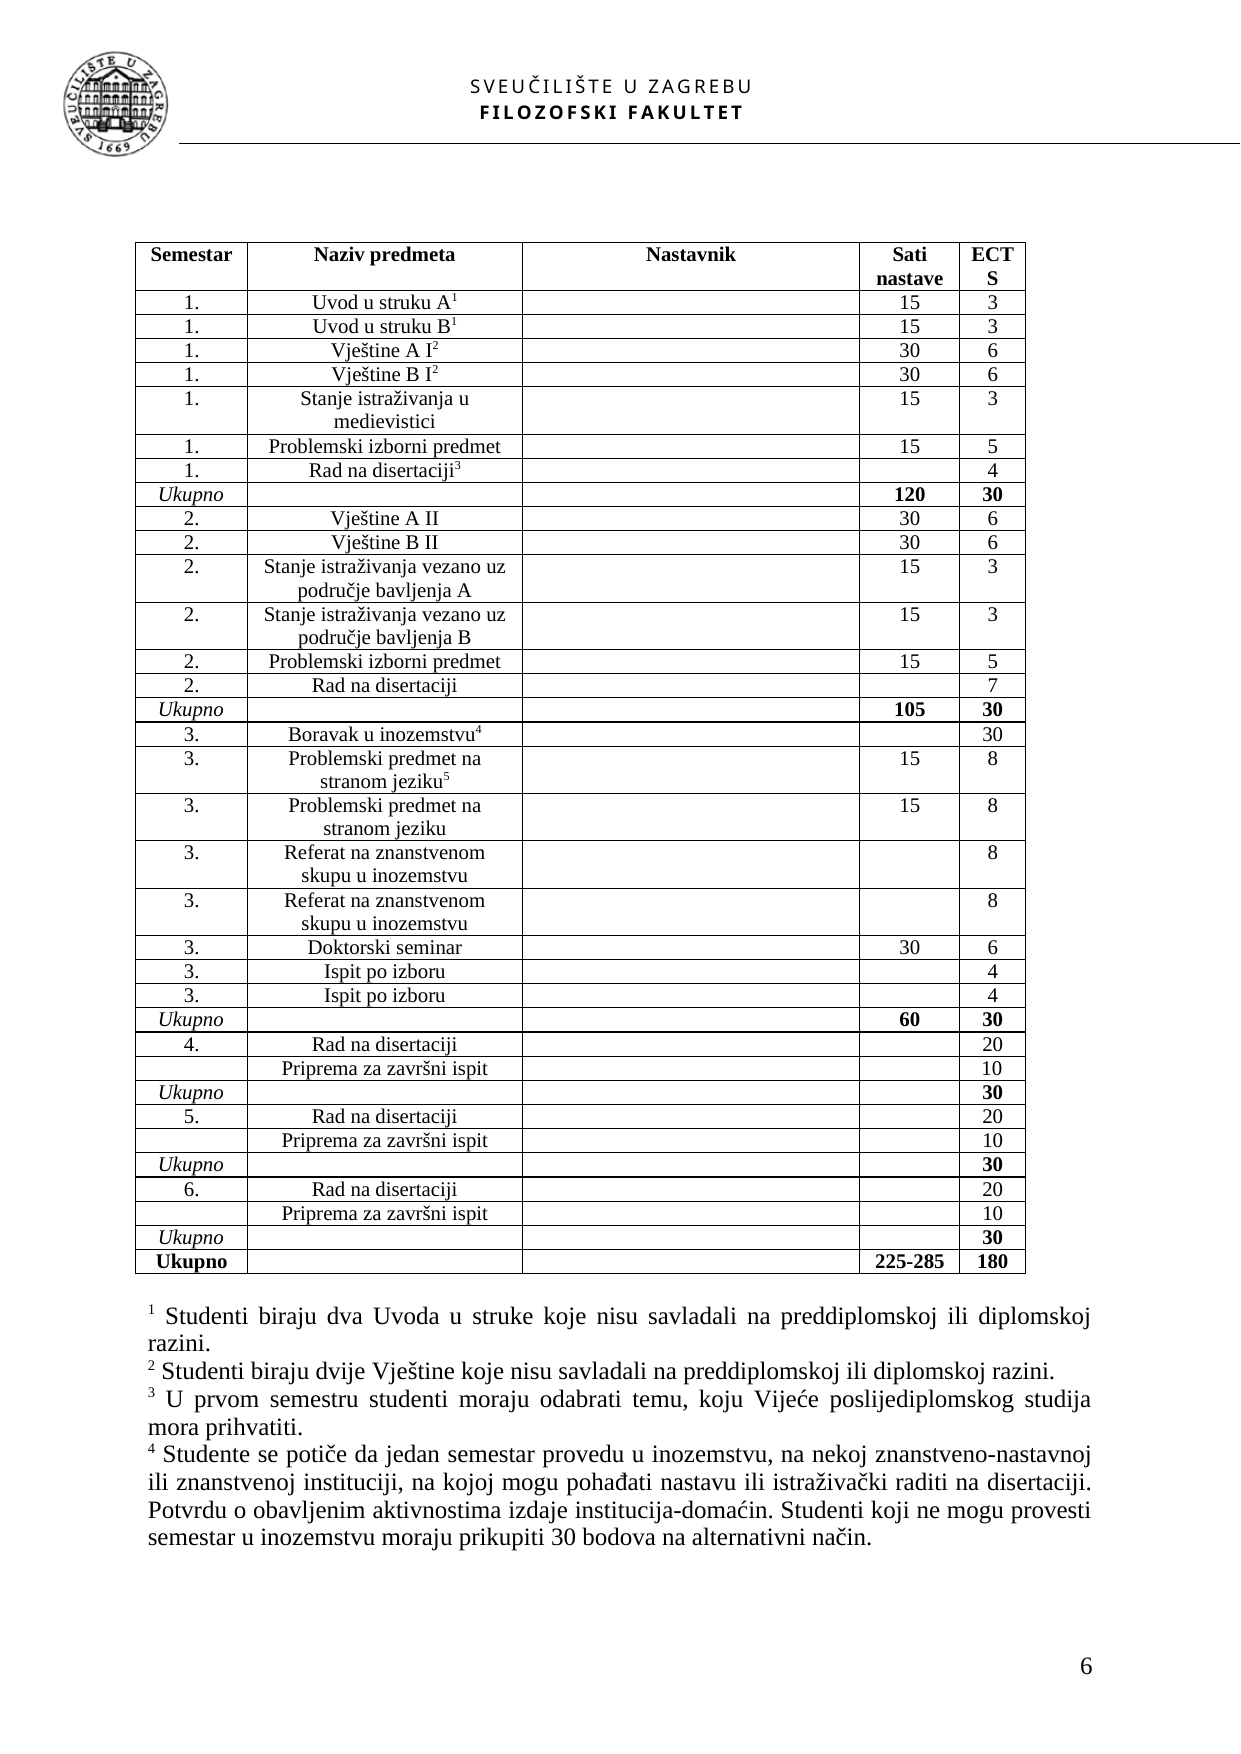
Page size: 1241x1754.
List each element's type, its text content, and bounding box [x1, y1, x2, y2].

table_cell 30 [960, 1081, 1025, 1104]
table_cell [248, 1081, 522, 1104]
table_cell 6 [960, 936, 1025, 959]
table_cell [248, 1008, 522, 1031]
table_cell [523, 339, 859, 362]
table_cell 3. [136, 889, 247, 935]
table_cell 3. [136, 960, 247, 983]
table_cell Ukupno [136, 1250, 247, 1273]
table_cell 225-285 [860, 1250, 959, 1273]
table_cell [523, 363, 859, 386]
table_cell 4. [136, 1033, 247, 1056]
table_cell [523, 603, 859, 649]
table_cell 8 [960, 889, 1025, 935]
table_cell [523, 1226, 859, 1249]
table_cell 15 [860, 747, 959, 793]
table_cell Ukupno [136, 1008, 247, 1031]
table_cell [523, 1129, 859, 1152]
table_cell [136, 1057, 247, 1080]
table_cell 5 [960, 435, 1025, 458]
table_cell 10 [960, 1129, 1025, 1152]
table_cell Priprema za završni ispit [248, 1202, 522, 1225]
table_cell [860, 984, 959, 1007]
table_cell 1. [136, 387, 247, 433]
table_cell Problemski predmet na stranom jeziku5 [248, 747, 522, 793]
text 1 Studenti biraju dva Uvoda u struke koje nisu savladali na preddiplomskoj ili diplomskoj razini. [148, 1302, 1092, 1357]
table_cell [523, 291, 859, 314]
table_cell Rad na disertaciji [248, 1105, 522, 1128]
table_cell [523, 555, 859, 602]
table_cell [523, 387, 859, 433]
table_cell 30 [960, 483, 1025, 506]
table_cell [248, 1226, 522, 1249]
table_cell [523, 841, 859, 887]
table_cell [523, 936, 859, 959]
table_cell [523, 1153, 859, 1176]
table_cell 10 [960, 1202, 1025, 1225]
table_cell 30 [960, 1153, 1025, 1176]
table_cell 6. [136, 1178, 247, 1201]
table_cell 4 [960, 984, 1025, 1007]
table_cell Ukupno [136, 1081, 247, 1104]
table_cell [523, 794, 859, 840]
table_cell Rad na disertaciji [248, 674, 522, 697]
table_cell Ukupno [136, 698, 247, 721]
table_cell [860, 960, 959, 983]
table_cell Vještine A I2 [248, 339, 522, 362]
table_cell Priprema za završni ispit [248, 1129, 522, 1152]
table_cell [523, 650, 859, 673]
table_cell Ispit po izboru [248, 984, 522, 1007]
table_cell 7 [960, 674, 1025, 697]
table_cell 20 [960, 1033, 1025, 1056]
table_cell [860, 1226, 959, 1249]
table_cell 2. [136, 507, 247, 530]
table_cell Rad na disertaciji [248, 1178, 522, 1201]
text 2 Studenti biraju dvije Vještine koje nisu savladali na preddiplomskoj ili diplomskoj razini. [148, 1357, 1092, 1385]
table_cell 30 [860, 507, 959, 530]
table_cell [523, 674, 859, 697]
table_cell 10 [960, 1057, 1025, 1080]
table_cell 2. [136, 603, 247, 649]
table_cell [523, 1008, 859, 1031]
table_cell [860, 1153, 959, 1176]
table_cell Vještine B II [248, 531, 522, 554]
table_cell 3. [136, 747, 247, 793]
table_cell [523, 483, 859, 506]
table_cell 15 [860, 794, 959, 840]
table_cell Rad na disertaciji [248, 1033, 522, 1056]
table_cell [523, 960, 859, 983]
table_header Naziv predmeta [248, 243, 522, 289]
table_cell Vještine B I2 [248, 363, 522, 386]
table_cell Doktorski seminar [248, 936, 522, 959]
table_cell 15 [860, 291, 959, 314]
table_cell 30 [960, 1226, 1025, 1249]
table_cell 3. [136, 936, 247, 959]
table_cell Uvod u struku A1 [248, 291, 522, 314]
table_cell 15 [860, 650, 959, 673]
table_cell [523, 723, 859, 746]
table_cell 6 [960, 363, 1025, 386]
table_cell [523, 531, 859, 554]
table_cell 20 [960, 1105, 1025, 1128]
table_cell [248, 1250, 522, 1273]
table_cell [523, 1178, 859, 1201]
table_cell 6 [960, 339, 1025, 362]
table_cell [860, 1105, 959, 1128]
table_cell 2. [136, 555, 247, 602]
table_cell Problemski izborni predmet [248, 650, 522, 673]
table_header ECTS [960, 243, 1025, 289]
table_cell [523, 747, 859, 793]
table_cell 1. [136, 315, 247, 338]
table_cell 30 [860, 531, 959, 554]
table_cell 105 [860, 698, 959, 721]
table_cell 15 [860, 555, 959, 602]
table_cell Ukupno [136, 1153, 247, 1176]
table_cell [523, 1033, 859, 1056]
table_cell [860, 674, 959, 697]
table_cell [860, 889, 959, 935]
table_cell Referat na znanstvenom skupu u inozemstvu [248, 889, 522, 935]
table_cell [523, 459, 859, 482]
table_cell 30 [860, 363, 959, 386]
table_cell 1. [136, 459, 247, 482]
table_cell [860, 1057, 959, 1080]
table_cell [860, 841, 959, 887]
table_cell Vještine A II [248, 507, 522, 530]
text 3 U prvom semestru studenti moraju odabrati temu, koju Vijeće poslijediplomskog studija mora prihvatiti. [148, 1385, 1092, 1440]
table_cell Ispit po izboru [248, 960, 522, 983]
table_cell [248, 1153, 522, 1176]
table_cell 1. [136, 363, 247, 386]
table_cell [860, 1129, 959, 1152]
table_cell 5 [960, 650, 1025, 673]
table_cell [860, 1081, 959, 1104]
table_cell 6 [960, 531, 1025, 554]
table_cell Priprema za završni ispit [248, 1057, 522, 1080]
table_cell 3 [960, 291, 1025, 314]
table_cell 30 [860, 339, 959, 362]
table_cell [523, 1202, 859, 1225]
table_header Sati nastave [860, 243, 959, 289]
table_cell [860, 723, 959, 746]
table_cell 120 [860, 483, 959, 506]
table_cell [860, 1178, 959, 1201]
table_cell Ukupno [136, 1226, 247, 1249]
table_cell 8 [960, 841, 1025, 887]
table_cell [523, 984, 859, 1007]
table_cell 8 [960, 794, 1025, 840]
table_cell [523, 889, 859, 935]
table_cell 180 [960, 1250, 1025, 1273]
table_cell 30 [960, 723, 1025, 746]
table_cell Ukupno [136, 483, 247, 506]
table_cell 3. [136, 723, 247, 746]
table_cell 15 [860, 603, 959, 649]
table_cell [860, 1202, 959, 1225]
table_cell [860, 1033, 959, 1056]
table_cell Problemski predmet na stranom jeziku [248, 794, 522, 840]
table_cell 3 [960, 315, 1025, 338]
table_cell Stanje istraživanja u medievistici [248, 387, 522, 433]
table_cell 3 [960, 387, 1025, 433]
table_cell Problemski izborni predmet [248, 435, 522, 458]
table_cell 15 [860, 387, 959, 433]
table_cell 20 [960, 1178, 1025, 1201]
table_cell [523, 1081, 859, 1104]
table_cell [248, 698, 522, 721]
table_cell Boravak u inozemstvu4 [248, 723, 522, 746]
table_cell 2. [136, 674, 247, 697]
table_cell 30 [960, 698, 1025, 721]
table_cell [860, 459, 959, 482]
table_cell 1. [136, 339, 247, 362]
table_cell Rad na disertaciji3 [248, 459, 522, 482]
table_header Semestar [136, 243, 247, 289]
table_cell [523, 507, 859, 530]
table_cell 30 [860, 936, 959, 959]
table_cell 5. [136, 1105, 247, 1128]
table_cell Uvod u struku B1 [248, 315, 522, 338]
table_cell 3 [960, 555, 1025, 602]
table_cell Stanje istraživanja vezano uz područje bavljenja A [248, 555, 522, 602]
table_cell 60 [860, 1008, 959, 1031]
table_cell [523, 1057, 859, 1080]
table_header Nastavnik [523, 243, 859, 289]
text 4 Studente se potiče da jedan semestar provedu u inozemstvu, na nekoj znanstveno-nastavnoj ili znanstvenoj instituciji, na kojoj mogu pohađati nastavu ili istraživački raditi na disertaciji. Potvrdu o obavljenim aktivnostima izdaje institucija-domaćin. Studenti koji ne mogu provesti semestar u inozemstvu moraju prikupiti 30 bodova na alternativni način. [148, 1440, 1092, 1551]
table_cell 1. [136, 291, 247, 314]
table_cell 2. [136, 531, 247, 554]
table_cell 1. [136, 435, 247, 458]
table_cell 4 [960, 960, 1025, 983]
table_cell 8 [960, 747, 1025, 793]
table_cell 3. [136, 841, 247, 887]
table_cell [136, 1129, 247, 1152]
table_cell 3 [960, 603, 1025, 649]
table_cell 15 [860, 435, 959, 458]
table_cell Referat na znanstvenom skupu u inozemstvu [248, 841, 522, 887]
table_cell [523, 435, 859, 458]
table_cell [523, 698, 859, 721]
table_cell 3. [136, 794, 247, 840]
table_cell 3. [136, 984, 247, 1007]
table_cell 30 [960, 1008, 1025, 1031]
table_cell [523, 1250, 859, 1273]
table_cell Stanje istraživanja vezano uz područje bavljenja B [248, 603, 522, 649]
table_cell [523, 315, 859, 338]
table_cell [136, 1202, 247, 1225]
table_cell [523, 1105, 859, 1128]
table_cell 15 [860, 315, 959, 338]
table_cell 2. [136, 650, 247, 673]
table_cell [248, 483, 522, 506]
table_cell 6 [960, 507, 1025, 530]
table_cell 4 [960, 459, 1025, 482]
picture [60, 48, 170, 157]
